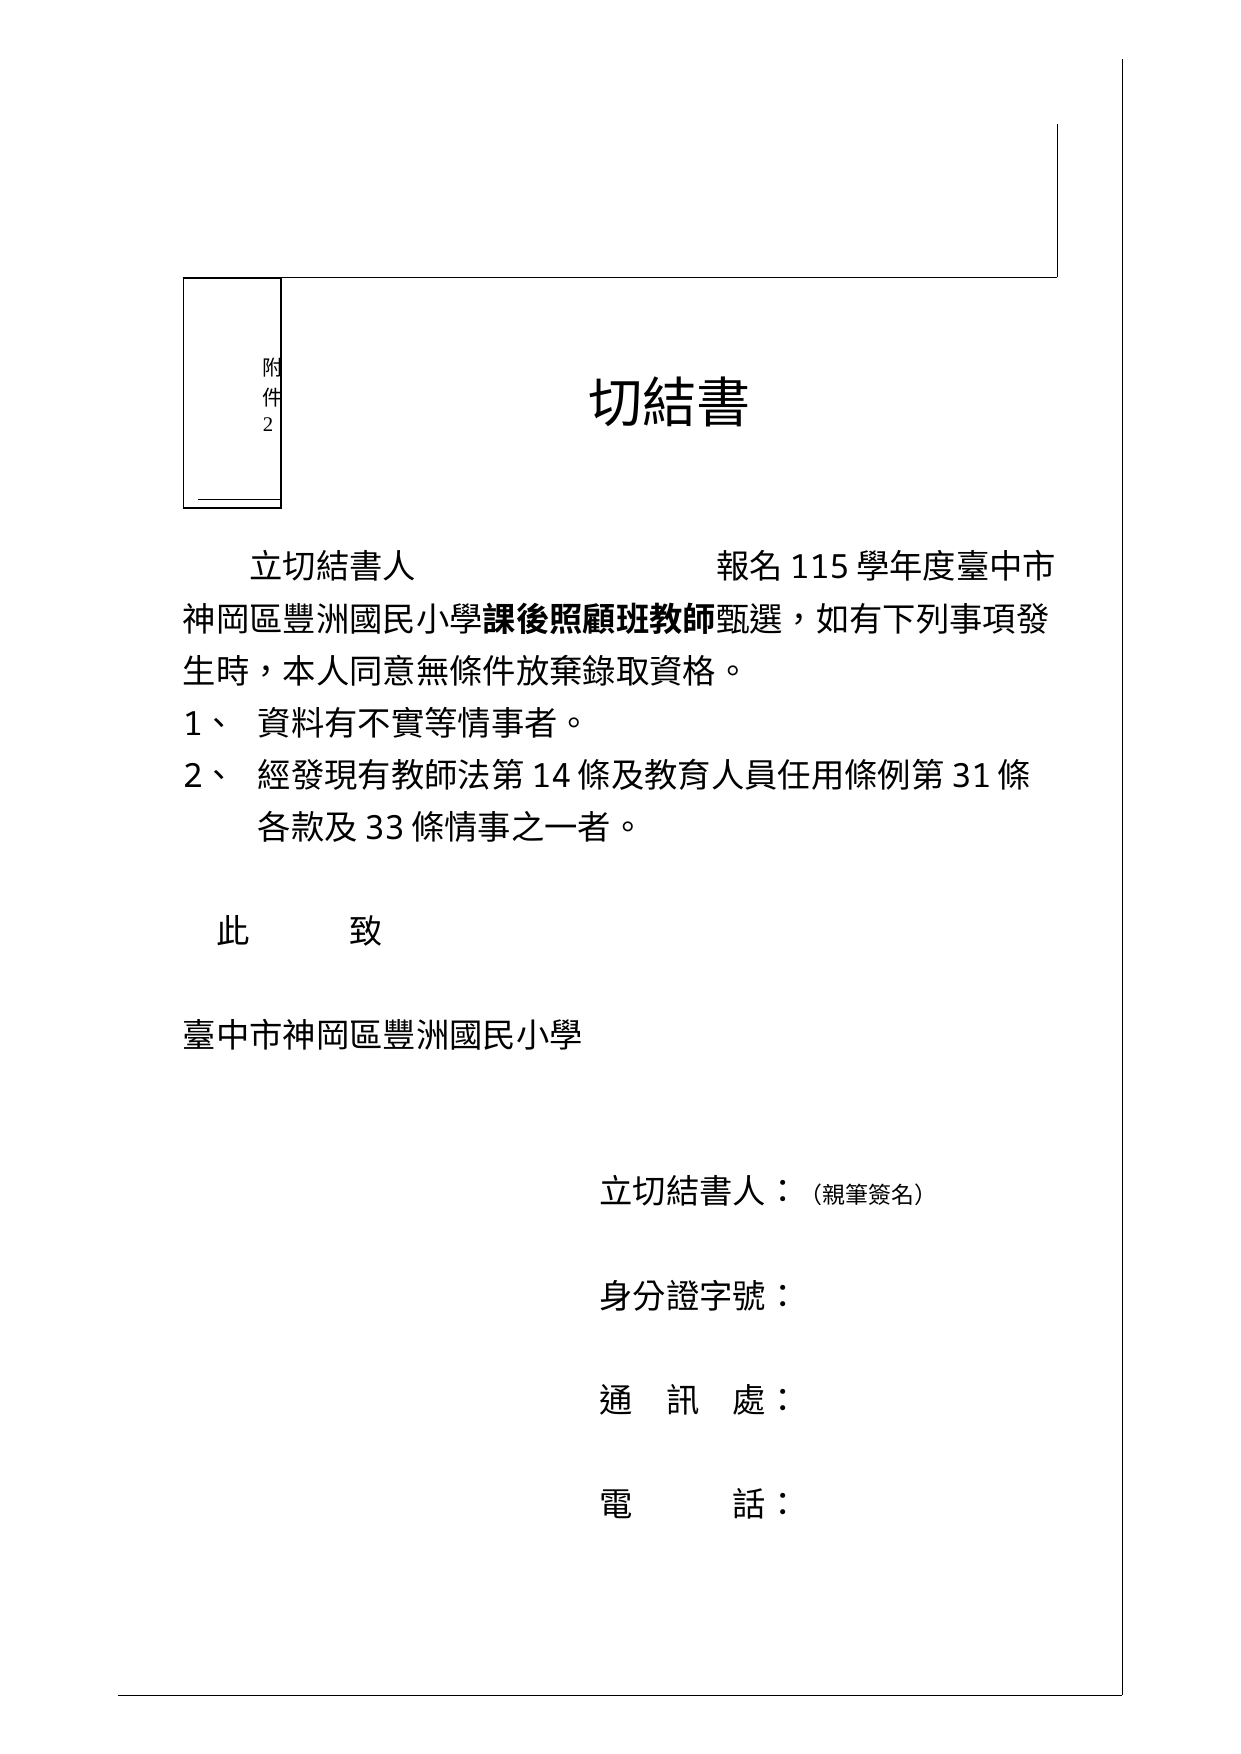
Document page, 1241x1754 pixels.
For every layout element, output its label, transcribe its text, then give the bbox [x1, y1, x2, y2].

text 立切結書人 報名115學年度臺中市神岡區豐洲國民小學課後照顧班教師甄選，如有下列事項發生時，本人同意無條件放棄錄取資格。 [183, 537, 1057, 693]
list 經發現有教師法第14條及教育人員任用條例第31條各款及33條情事之一者。 [183, 746, 1057, 850]
text 切結書 [282, 381, 1057, 433]
text 附件2 [198, 287, 280, 499]
text 電 話： [599, 1475, 1057, 1527]
list 資料有不實等情事者。 [183, 693, 1057, 746]
text 立切結書人：（親筆簽名） [599, 1162, 1057, 1214]
text 此 致 [183, 902, 1057, 954]
text 臺中市神岡區豐洲國民小學 [183, 1006, 1057, 1058]
text 通 訊 處： [599, 1371, 1057, 1423]
text 身分證字號： [599, 1266, 1057, 1318]
